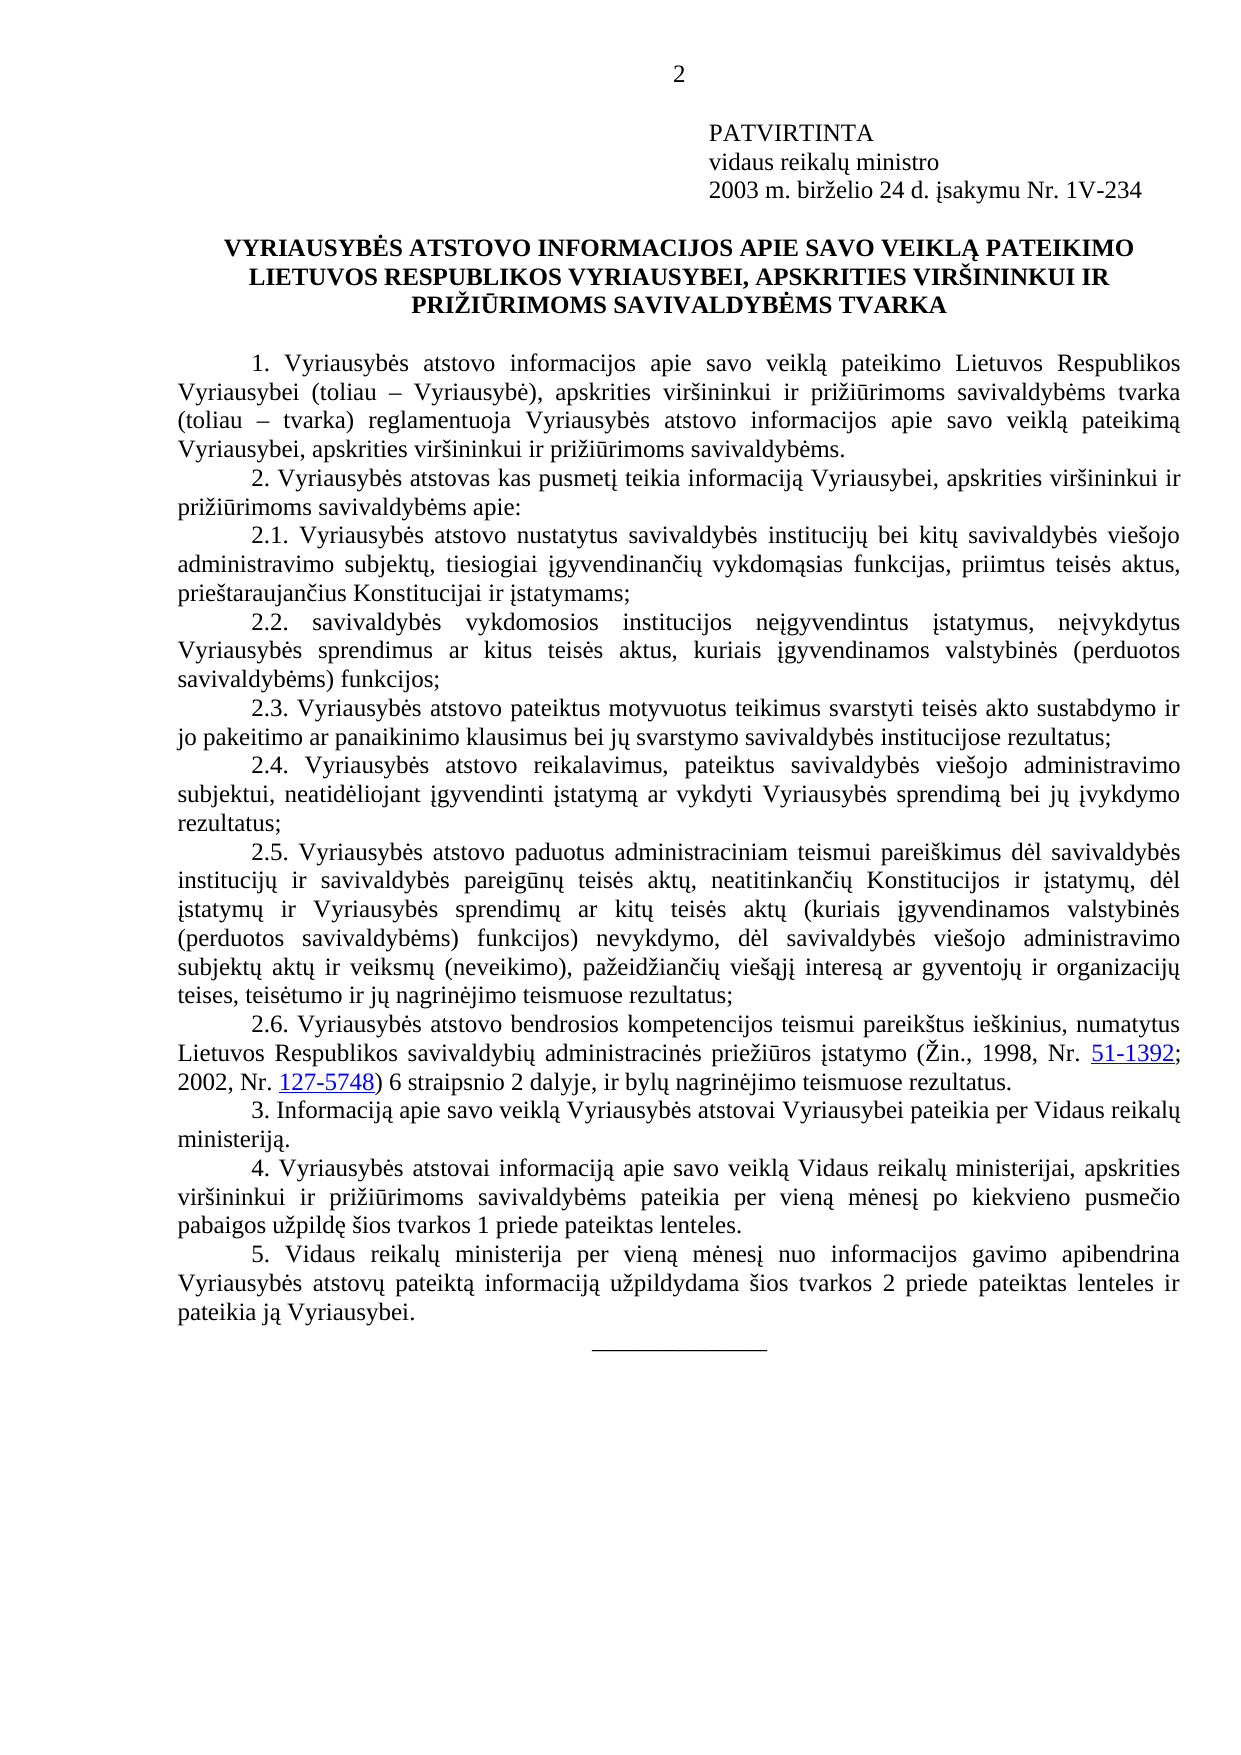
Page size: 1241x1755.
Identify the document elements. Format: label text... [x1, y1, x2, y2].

text PATVIRTINTA [177, 118, 1181, 147]
text 2.3. Vyriausybės atstovo pateiktus motyvuotus teikimus svarstyti teisės akto sustabdymo ir jo pakeitimo ar panaikinimo klausimus bei jų svarstymo savivaldybės institucijose rezultatus; [177, 693, 1181, 751]
text 2.4. Vyriausybės atstovo reikalavimus, pateiktus savivaldybės viešojo administravimo subjektui, neatidėliojant įgyvendinti įstatymą ar vykdyti Vyriausybės sprendimą bei jų įvykdymo rezultatus; [177, 751, 1181, 837]
text 2.2. savivaldybės vykdomosios institucijos neįgyvendintus įstatymus, neįvykdytus Vyriausybės sprendimus ar kitus teisės aktus, kuriais įgyvendinamos valstybinės (perduotos savivaldybėms) funkcijos; [177, 607, 1181, 693]
text 2.1. Vyriausybės atstovo nustatytus savivaldybės institucijų bei kitų savivaldybės viešojo administravimo subjektų, tiesiogiai įgyvendinančių vykdomąsias funkcijas, priimtus teisės aktus, prieštaraujančius Konstitucijai ir įstatymams; [177, 521, 1181, 607]
text 2.5. Vyriausybės atstovo paduotus administraciniam teismui pareiškimus dėl savivaldybės institucijų ir savivaldybės pareigūnų teisės aktų, neatitinkančių Konstitucijos ir įstatymų, dėl įstatymų ir Vyriausybės sprendimų ar kitų teisės aktų (kuriais įgyvendinamos valstybinės (perduotos savivaldybėms) funkcijos) nevykdymo, dėl savivaldybės viešojo administravimo subjektų aktų ir veiksmų (neveikimo), pažeidžiančių viešąjį interesą ar gyventojų ir organizacijų teises, teisėtumo ir jų nagrinėjimo teismuose rezultatus; [177, 837, 1181, 1009]
text 3. Informaciją apie savo veiklą Vyriausybės atstovai Vyriausybei pateikia per Vidaus reikalų ministeriją. [177, 1096, 1181, 1153]
text ______________ [177, 1326, 1181, 1354]
text 4. Vyriausybės atstovai informaciją apie savo veiklą Vidaus reikalų ministerijai, apskrities viršininkui ir prižiūrimoms savivaldybėms pateikia per vieną mėnesį po kiekvieno pusmečio pabaigos užpildę šios tvarkos 1 priede pateiktas lenteles. [177, 1153, 1181, 1239]
text 2003 m. birželio 24 d. įsakymu Nr. 1V-234 [177, 176, 1181, 204]
text 1. Vyriausybės atstovo informacijos apie savo veiklą pateikimo Lietuvos Respublikos Vyriausybei (toliau – Vyriausybė), apskrities viršininkui ir prižiūrimoms savivaldybėms tvarka (toliau – tvarka) reglamentuoja Vyriausybės atstovo informacijos apie savo veiklą pateikimą Vyriausybei, apskrities viršininkui ir prižiūrimoms savivaldybėms. [177, 348, 1181, 463]
text VYRIAUSYBĖS ATSTOVO INFORMACIJOS APIE SAVO VEIKLĄ PATEIKIMO LIETUVOS RESPUBLIKOS VYRIAUSYBEI, APSKRITIES VIRŠININKUI IR PRIŽIŪRIMOMS SAVIVALDYBĖMS TVARKA [177, 233, 1181, 319]
text 2. Vyriausybės atstovas kas pusmetį teikia informaciją Vyriausybei, apskrities viršininkui ir prižiūrimoms savivaldybėms apie: [177, 463, 1181, 521]
text vidaus reikalų ministro [177, 147, 1181, 176]
text 5. Vidaus reikalų ministerija per vieną mėnesį nuo informacijos gavimo apibendrina Vyriausybės atstovų pateiktą informaciją užpildydama šios tvarkos 2 priede pateiktas lenteles ir pateikia ją Vyriausybei. [177, 1239, 1181, 1326]
text 2.6. Vyriausybės atstovo bendrosios kompetencijos teismui pareikštus ieškinius, numatytus Lietuvos Respublikos savivaldybių administracinės priežiūros įstatymo (Žin., 1998, Nr. 51-1392; 2002, Nr. 127-5748) 6 straipsnio 2 dalyje, ir bylų nagrinėjimo teismuose rezultatus. [177, 1009, 1181, 1096]
